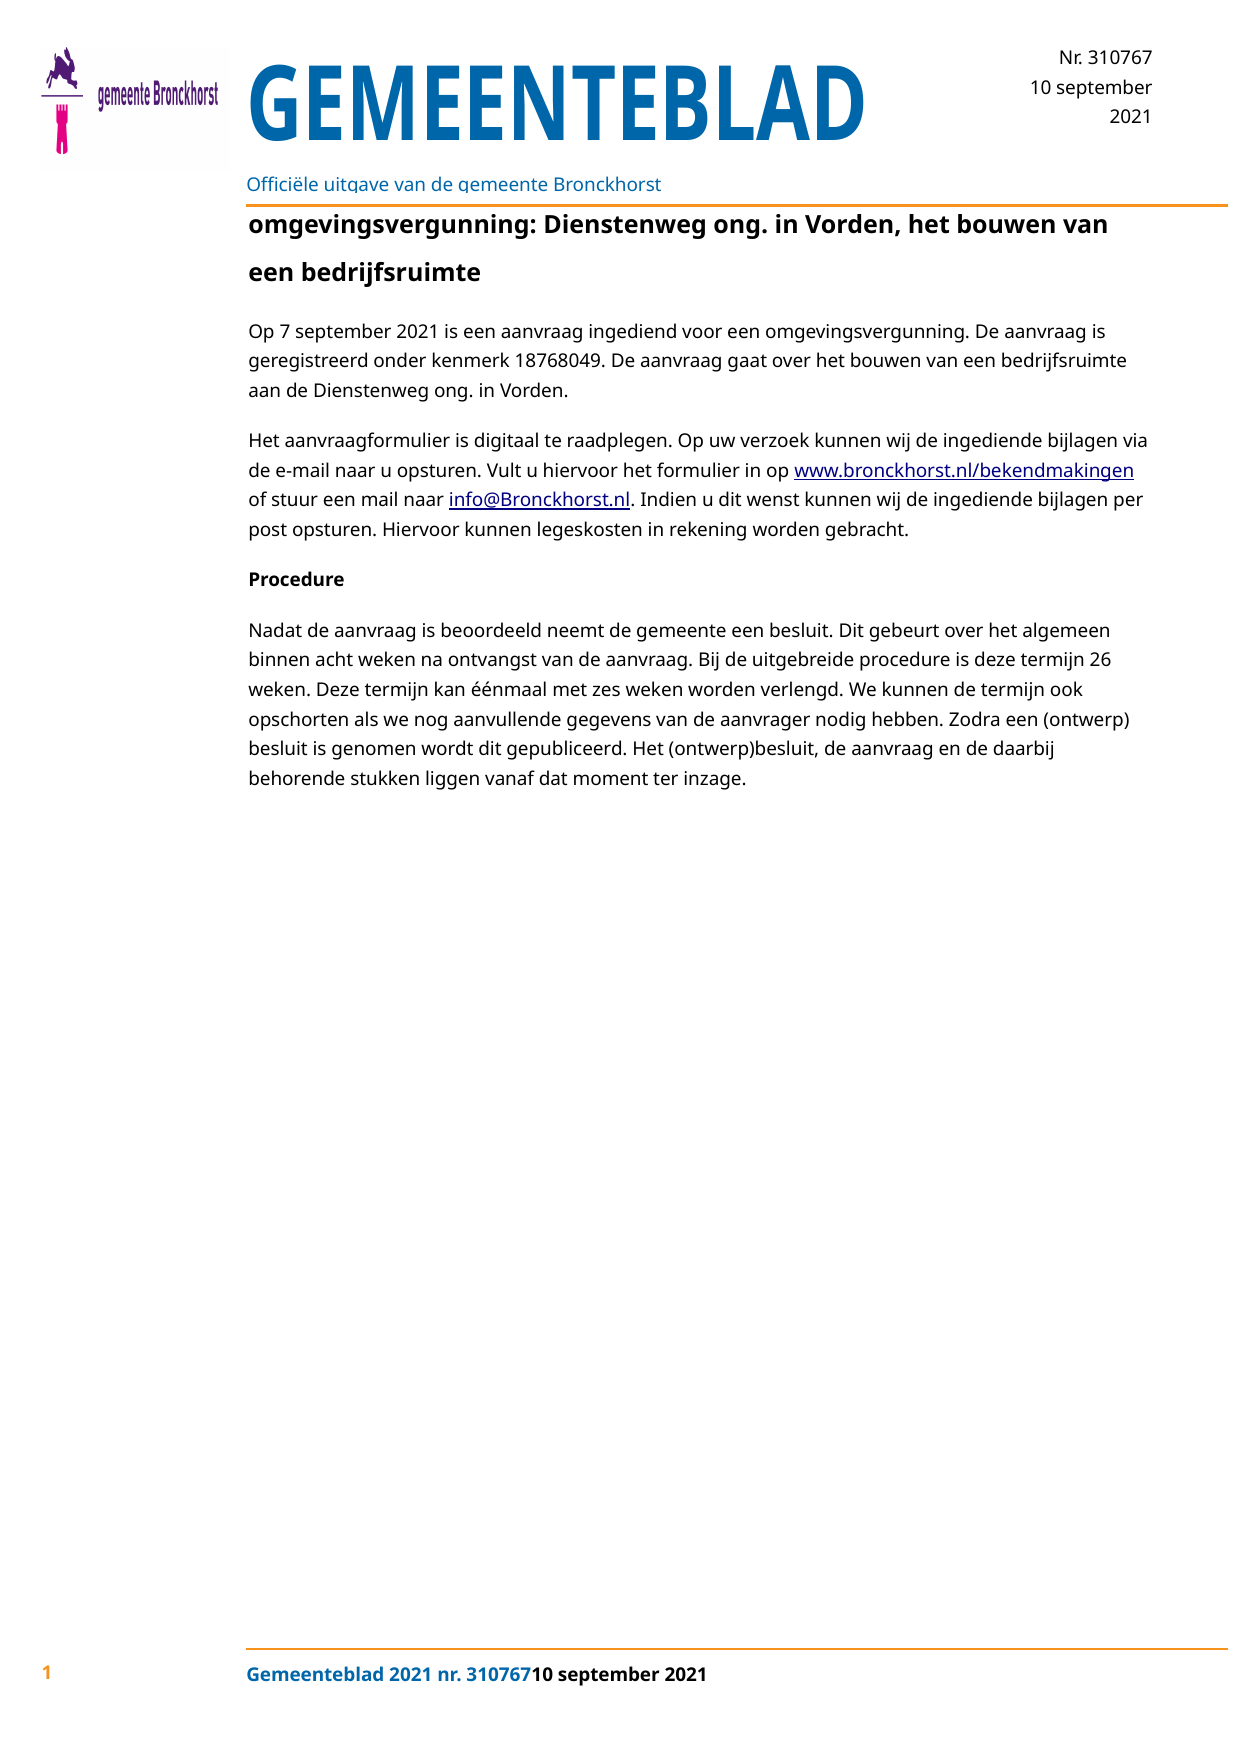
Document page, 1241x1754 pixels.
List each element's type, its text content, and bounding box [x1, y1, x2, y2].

text Procedure [248, 567, 1152, 592]
text omgevingsvergunning: Dienstenweg ong. in Vorden, het bouwen van een bedrijfsruimte [248, 207, 1152, 288]
text Op 7 september 2021 is een aanvraag ingediend voor een omgevingsvergunning. De aanvraag is geregistreerd onder kenmerk 18768049. De aanvraag gaat over het bouwen van een bedrijfsruimte aan de Dienstenweg ong. in Vorden. [248, 318, 1152, 403]
picture [41, 47, 231, 172]
text Nadat de aanvraag is beoordeeld neemt de gemeente een besluit. Dit gebeurt over het algemeen binnen acht weken na ontvangst van de aanvraag. Bij de uitgebreide procedure is deze termijn 26 weken. Deze termijn kan éénmaal met zes weken worden verlengd. We kunnen de termijn ook opschorten als we nog aanvullende gegevens van de aanvrager nodig hebben. Zodra een (ontwerp) besluit is genomen wordt dit gepubliceerd. Het (ontwerp)besluit, de aanvraag en de daarbij behorende stukken liggen vanaf dat moment ter inzage. [248, 617, 1152, 791]
text Het aanvraagformulier is digitaal te raadplegen. Op uw verzoek kunnen wij de ingediende bijlagen via de e-mail naar u opsturen. Vult u hiervoor het formulier in op www.bronckhorst.nl/bekendmakingen of stuur een mail naar info@Bronckhorst.nl. Indien u dit wenst kunnen wij de ingediende bijlagen per post opsturen. Hiervoor kunnen legeskosten in rekening worden gebracht. [248, 427, 1152, 542]
